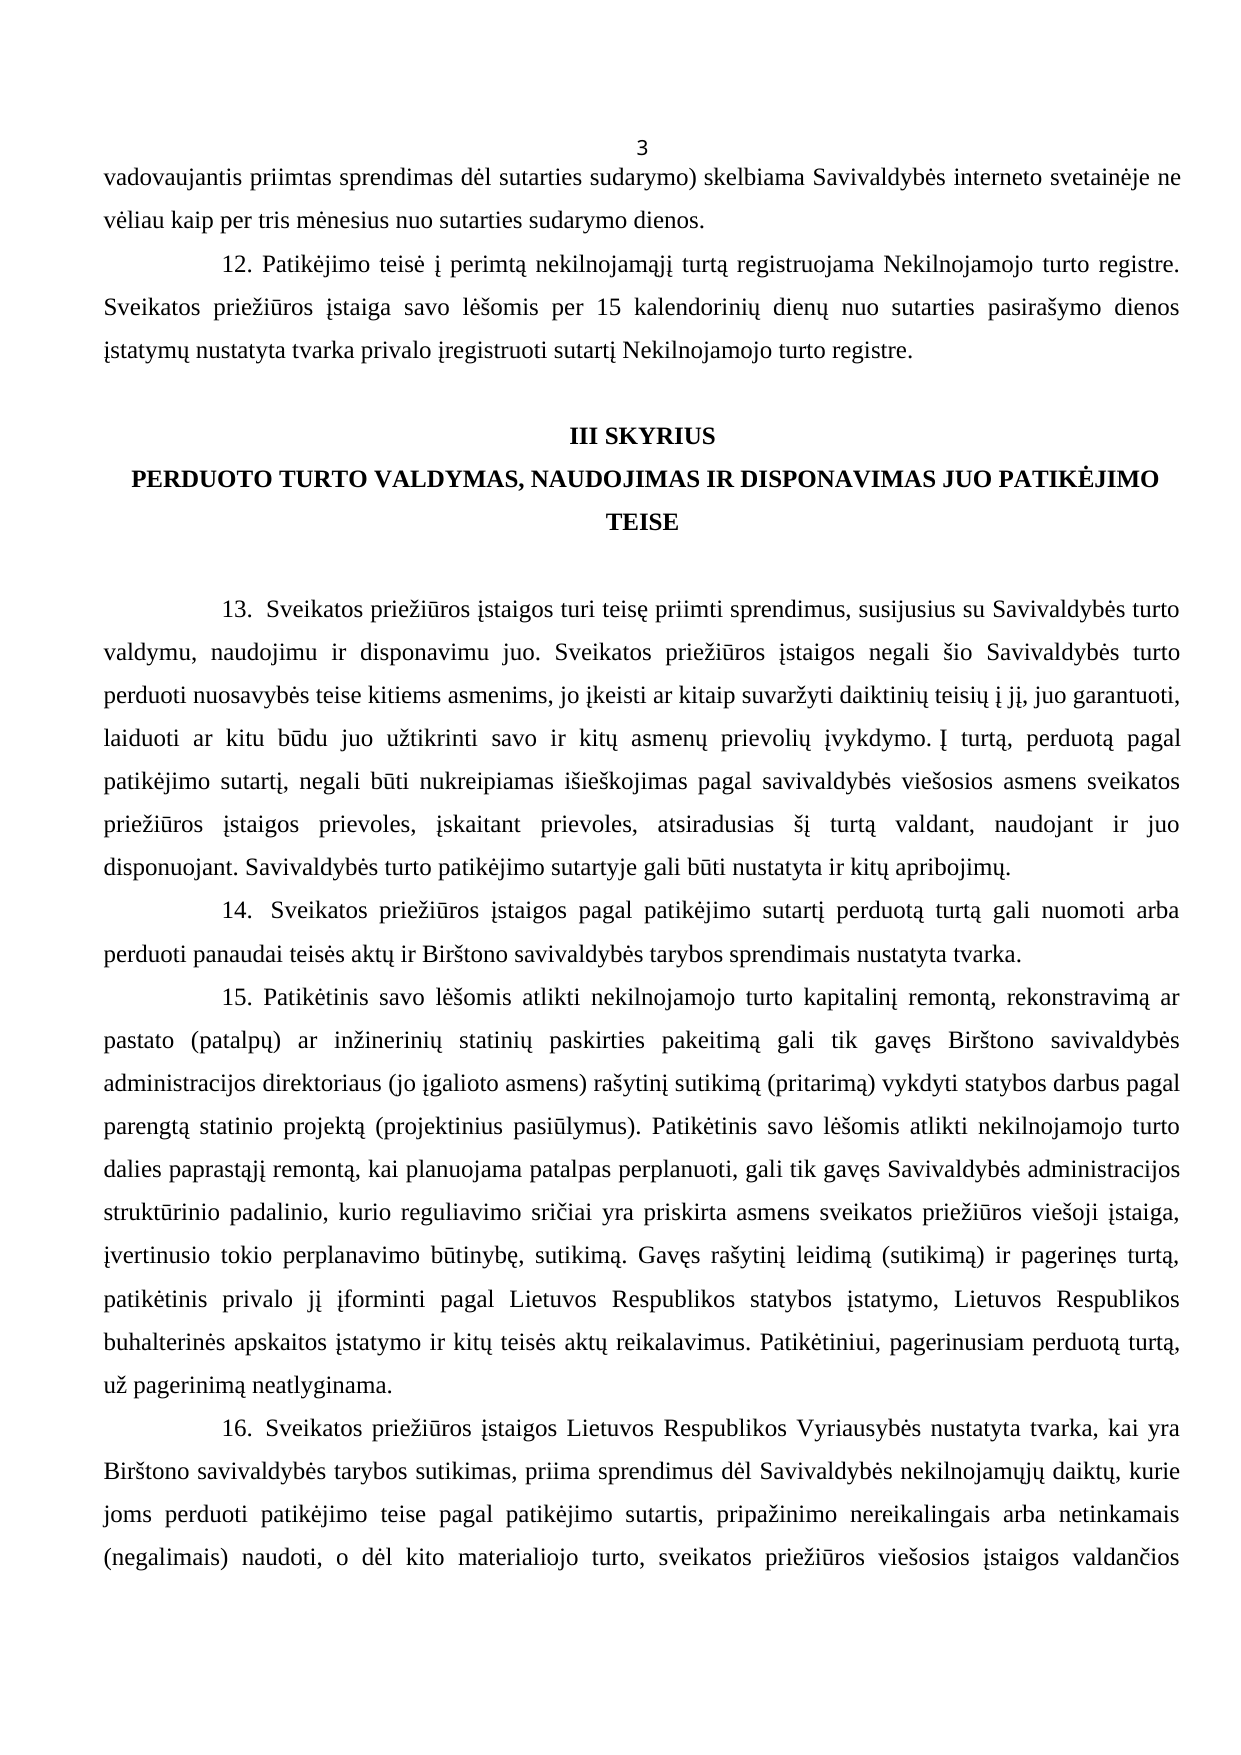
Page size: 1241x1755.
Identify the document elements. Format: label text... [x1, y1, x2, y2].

text 14. Sveikatos priežiūros įstaigos pagal patikėjimo sutartį perduotą turtą gali nuomoti arba perduoti panaudai teisės aktų ir Birštono savivaldybės tarybos sprendimais nustatyta tvarka. [103, 896, 1181, 967]
text PERDUOTO TURTO VALDYMAS, NAUDOJIMAS IR DISPONAVIMAS JUO PATIKĖJIMO TEISE [103, 464, 1181, 536]
text 16. Sveikatos priežiūros įstaigos Lietuvos Respublikos Vyriausybės nustatyta tvarka, kai yra Birštono savivaldybės tarybos sutikimas, priima sprendimus dėl Savivaldybės nekilnojamųjų daiktų, kurie joms perduoti patikėjimo teise pagal patikėjimo sutartis, pripažinimo nereikalingais arba netinkamais (negalimais) naudoti, o dėl kito materialiojo turto, sveikatos priežiūros viešosios įstaigos valdančios [103, 1413, 1181, 1571]
text 13. Sveikatos priežiūros įstaigos turi teisę priimti sprendimus, susijusius su Savivaldybės turto valdymu, naudojimu ir disponavimu juo. Sveikatos priežiūros įstaigos negali šio Savivaldybės turto perduoti nuosavybės teise kitiems asmenims, jo įkeisti ar kitaip suvaržyti daiktinių teisių į jį, juo garantuoti, laiduoti ar kitu būdu juo užtikrinti savo ir kitų asmenų prievolių įvykdymo. Į turtą, perduotą pagal patikėjimo sutartį, negali būti nukreipiamas išieškojimas pagal savivaldybės viešosios asmens sveikatos priežiūros įstaigos prievoles, įskaitant prievoles, atsiradusias šį turtą valdant, naudojant ir juo disponuojant. Savivaldybės turto patikėjimo sutartyje gali būti nustatyta ir kitų apribojimų. [103, 594, 1181, 881]
text III SKYRIUS [103, 421, 1181, 450]
text 12. Patikėjimo teisė į perimtą nekilnojamąjį turtą registruojama Nekilnojamojo turto registre. Sveikatos priežiūros įstaiga savo lėšomis per 15 kalendorinių dienų nuo sutarties pasirašymo dienos įstatymų nustatyta tvarka privalo įregistruoti sutartį Nekilnojamojo turto registre. [103, 249, 1181, 364]
text vadovaujantis priimtas sprendimas dėl sutarties sudarymo) skelbiama Savivaldybės interneto svetainėje ne vėliau kaip per tris mėnesius nuo sutarties sudarymo dienos. [103, 162, 1181, 234]
text 15. Patikėtinis savo lėšomis atlikti nekilnojamojo turto kapitalinį remontą, rekonstravimą ar pastato (patalpų) ar inžinerinių statinių paskirties pakeitimą gali tik gavęs Birštono savivaldybės administracijos direktoriaus (jo įgalioto asmens) rašytinį sutikimą (pritarimą) vykdyti statybos darbus pagal parengtą statinio projektą (projektinius pasiūlymus). Patikėtinis savo lėšomis atlikti nekilnojamojo turto dalies paprastąjį remontą, kai planuojama patalpas perplanuoti, gali tik gavęs Savivaldybės administracijos struktūrinio padalinio, kurio reguliavimo sričiai yra priskirta asmens sveikatos priežiūros viešoji įstaiga, įvertinusio tokio perplanavimo būtinybę, sutikimą. Gavęs rašytinį leidimą (sutikimą) ir pagerinęs turtą, patikėtinis privalo jį įforminti pagal Lietuvos Respublikos statybos įstatymo, Lietuvos Respublikos buhalterinės apskaitos įstatymo ir kitų teisės aktų reikalavimus. Patikėtiniui, pagerinusiam perduotą turtą, už pagerinimą neatlyginama. [103, 982, 1181, 1399]
